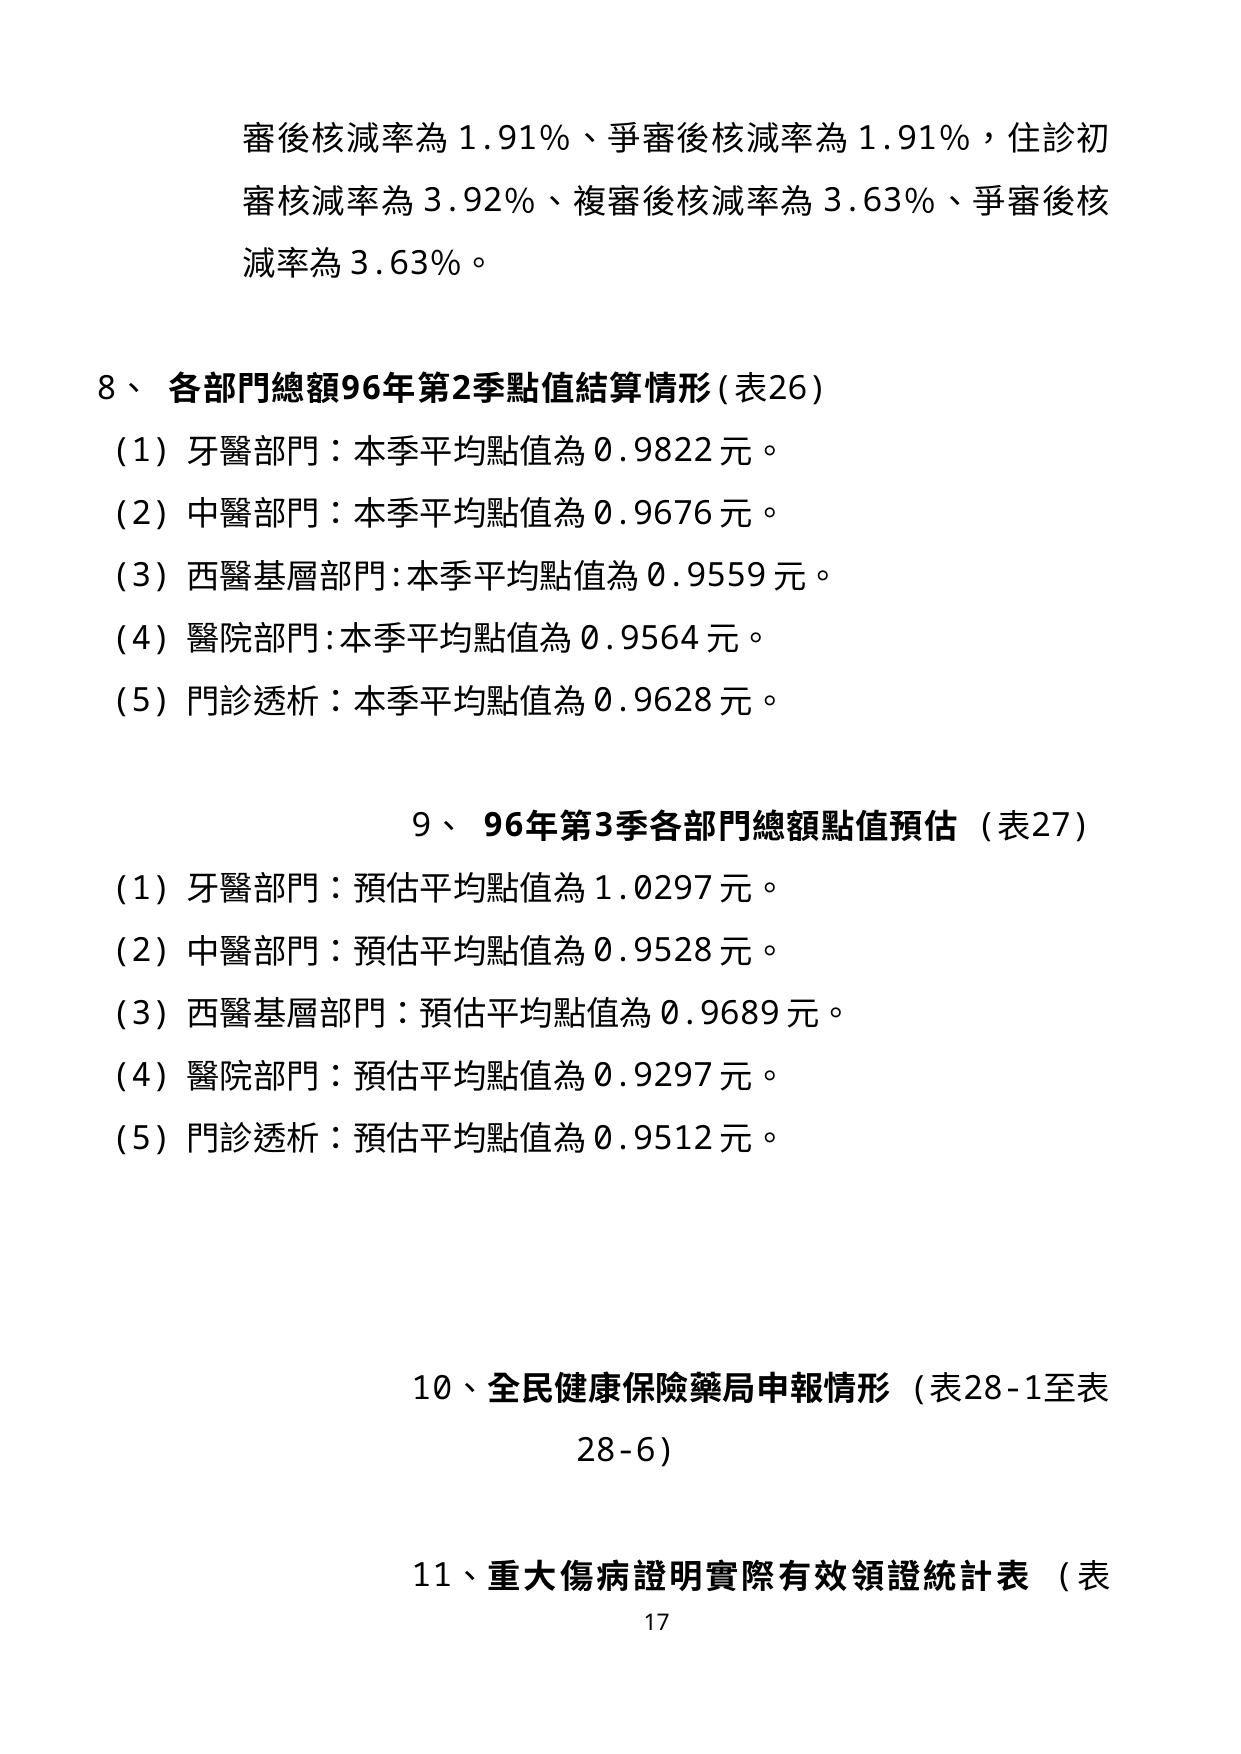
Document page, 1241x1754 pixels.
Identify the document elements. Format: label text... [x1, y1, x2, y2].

list 醫院部門：預估平均點值為0.9297元。 [111, 1032, 1110, 1094]
list 西醫基層部門:本季平均點值為0.9559元。 [111, 532, 1110, 594]
list 醫院部門:本季平均點值為0.9564元。 [111, 594, 1110, 657]
list 中醫部門：預估平均點值為0.9528元。 [111, 907, 1110, 969]
list 96年第3季各部門總額點值預估 (表27) [411, 782, 1110, 844]
list 門診透析：預估平均點值為0.9512元。 [111, 1094, 1110, 1157]
list 重大傷病證明實際有效領證統計表 (表29) [411, 1532, 1110, 1594]
list 西醫基層部門：預估平均點值為0.9689元。 [111, 969, 1110, 1032]
list 全民健康保險藥局申報情形 (表28-1至表28-6) [411, 1344, 1110, 1469]
text 審後核減率為1.91％、爭審後核減率為1.91％，住診初審核減率為3.92％、複審後核減率為3.63％、爭審後核減率為3.63％。 [239, 94, 1110, 282]
list 門診透析：本季平均點值為0.9628元。 [111, 657, 1110, 719]
list 牙醫部門：預估平均點值為1.0297元。 [111, 844, 1110, 907]
list 中醫部門：本季平均點值為0.9676元。 [111, 469, 1110, 532]
list 牙醫部門：本季平均點值為0.9822元。 [111, 407, 1110, 469]
list 各部門總額96年第2季點值結算情形(表26) [96, 344, 1110, 407]
